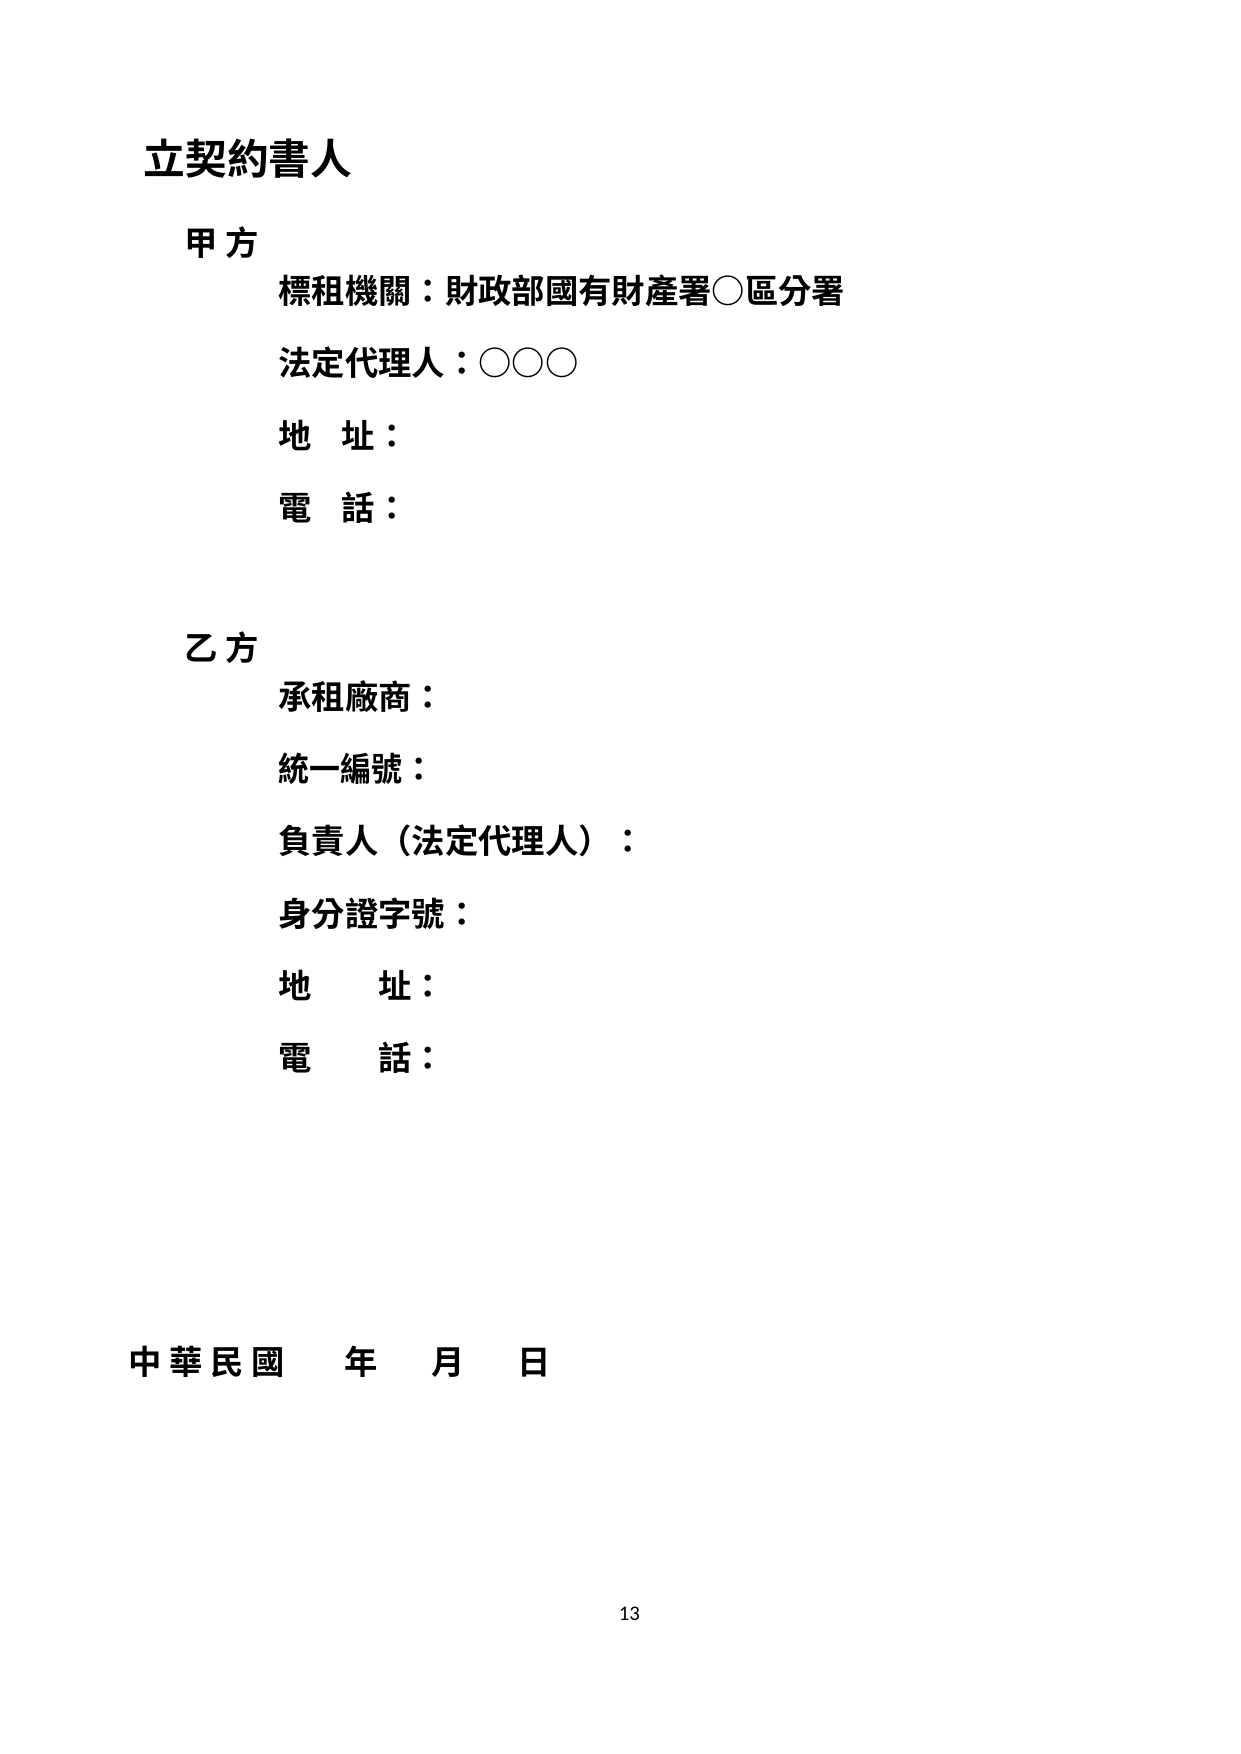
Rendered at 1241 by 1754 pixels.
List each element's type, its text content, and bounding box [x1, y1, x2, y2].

text 中 華 民 國 年 月 日 [128, 1322, 1130, 1397]
text 法定代理人：○○○ [278, 337, 1130, 385]
text 標租機關：財政部國有財產署○區分署 [278, 265, 1130, 313]
text 負責人（法定代理人）： [278, 815, 1130, 863]
text 地 址： [278, 409, 1130, 458]
text 地 址： [278, 959, 1130, 1008]
text 統一編號： [278, 743, 1130, 791]
text 承租廠商： [278, 670, 1130, 719]
text 電 話： [278, 482, 1130, 530]
text 電 話： [278, 1032, 1130, 1080]
text 立契約書人 [144, 126, 1130, 187]
text 甲 方 [184, 217, 1130, 265]
text 乙 方 [184, 622, 1130, 670]
text 身分證字號： [278, 887, 1130, 936]
